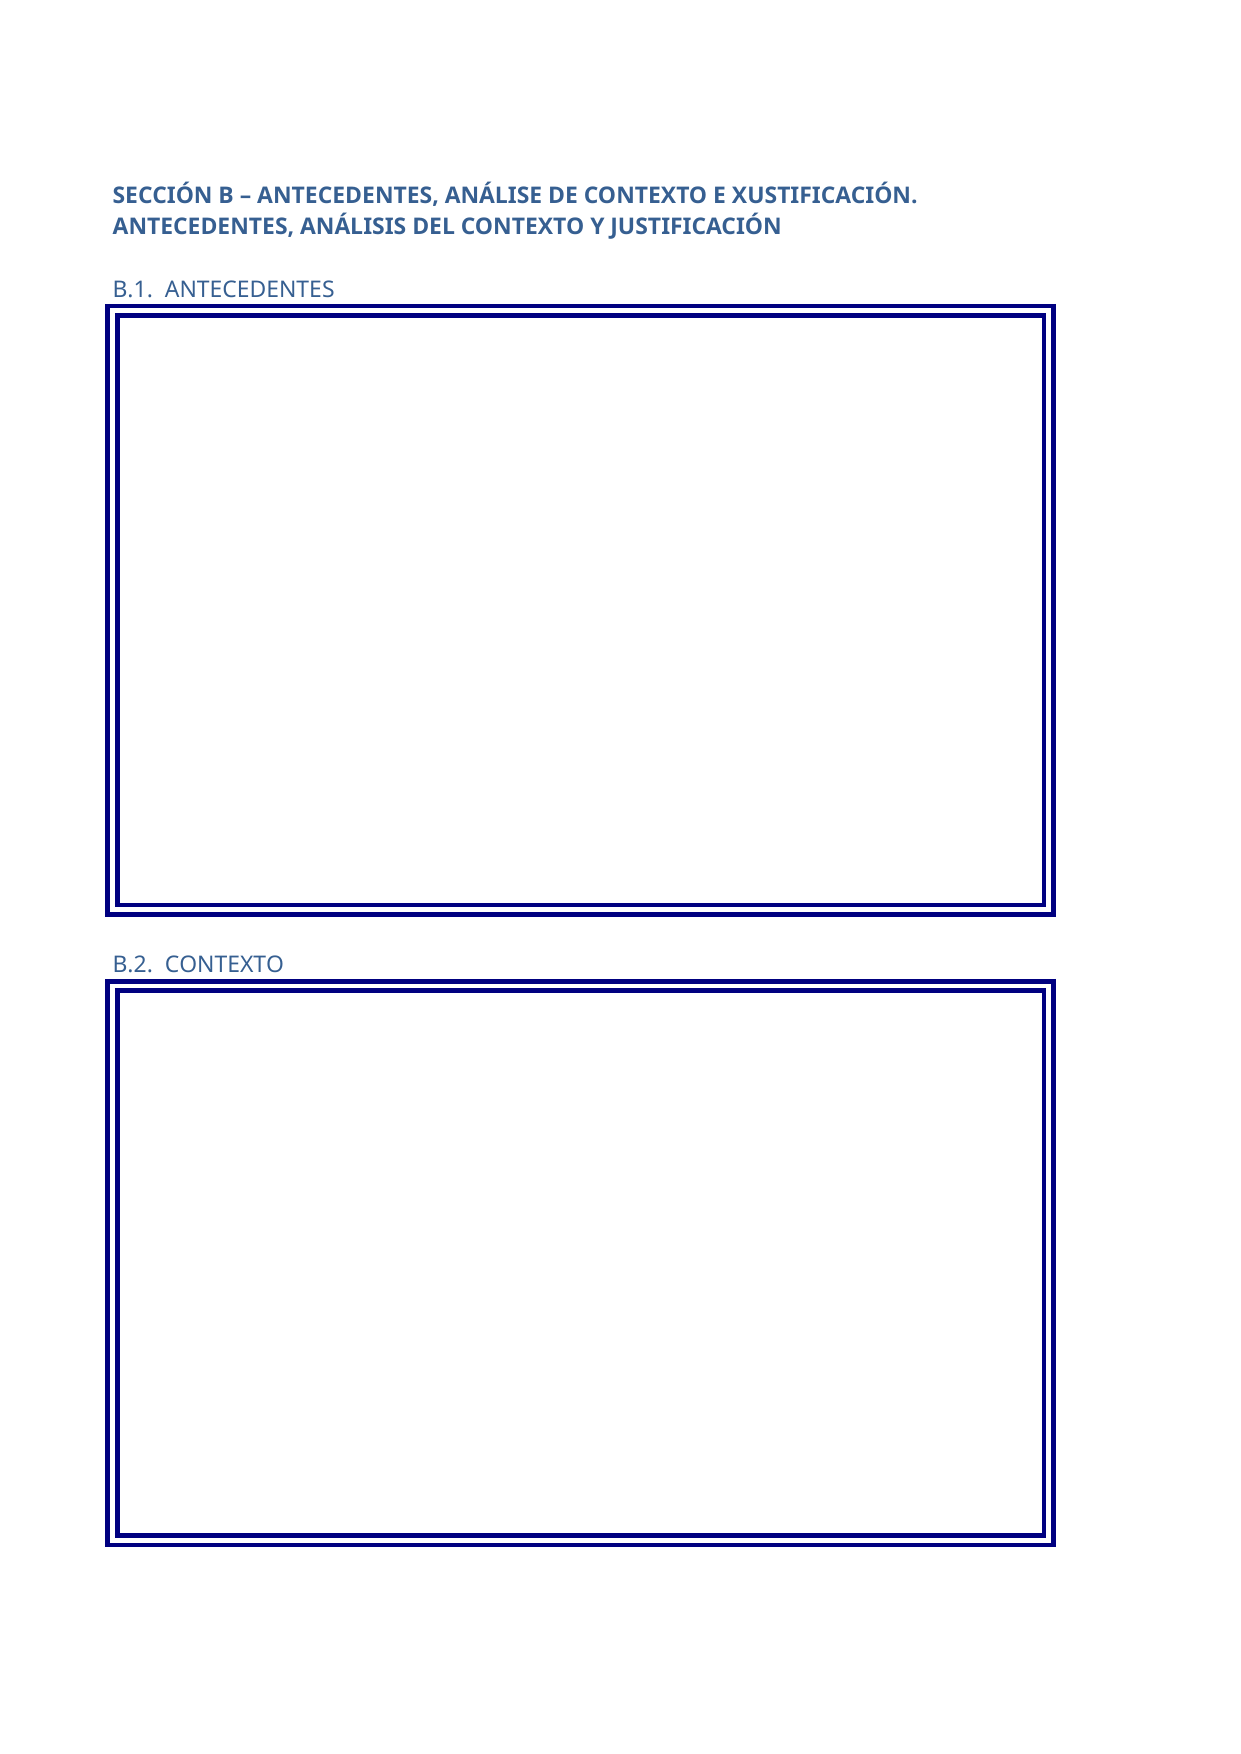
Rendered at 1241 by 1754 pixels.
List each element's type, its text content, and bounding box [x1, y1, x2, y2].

table_header [120, 993, 1042, 1533]
table_header [113, 308, 1048, 902]
table_header [113, 984, 1048, 1533]
table_header [120, 318, 1042, 902]
subtitle SECCIÓN B – ANTECEDENTES, ANÁLISE DE CONTEXTO E XUSTIFICACIÓN. [112, 179, 1048, 210]
subtitle B.2. CONTEXTO [112, 948, 1048, 979]
subtitle ANTECEDENTES, ANÁLISIS DEL CONTEXTO Y JUSTIFICACIÓN [112, 210, 1048, 241]
subtitle B.1. ANTECEDENTES [112, 272, 1048, 304]
